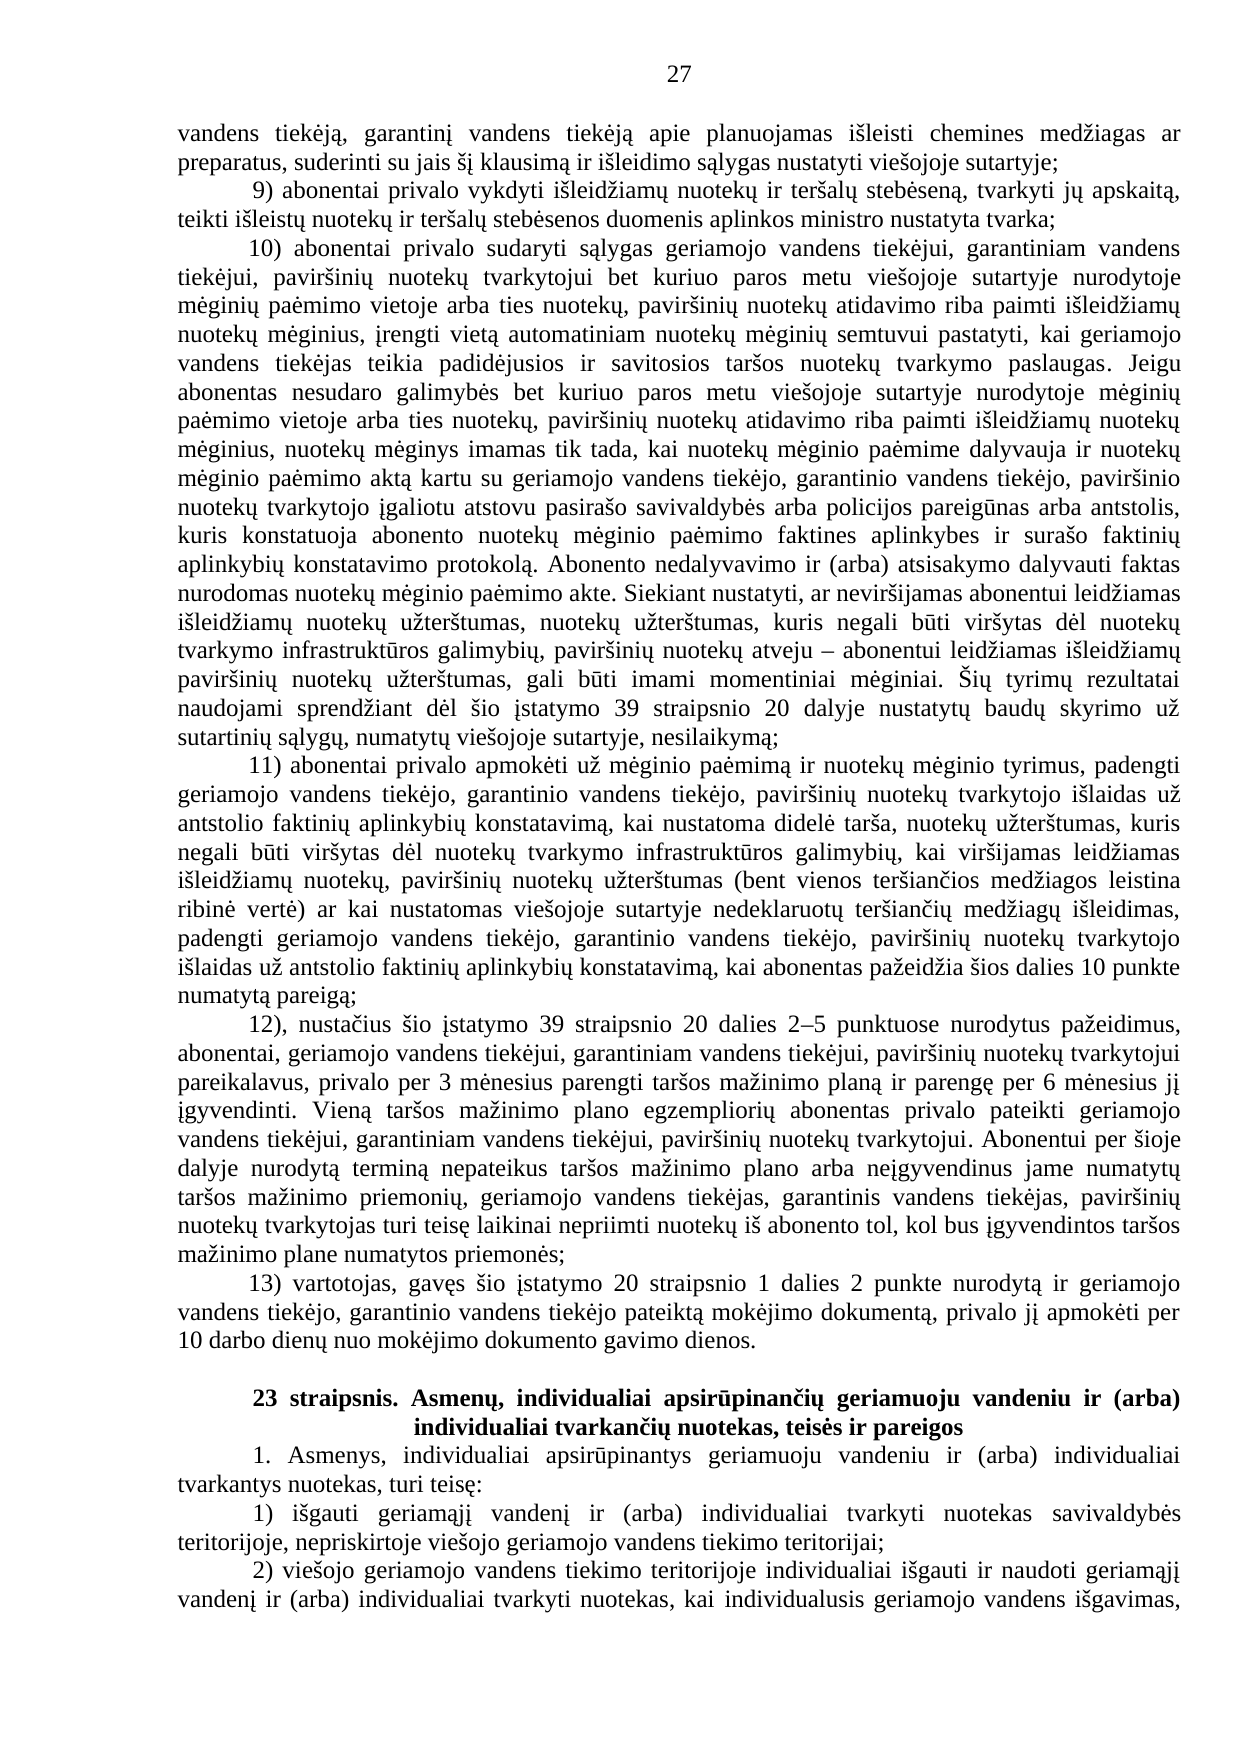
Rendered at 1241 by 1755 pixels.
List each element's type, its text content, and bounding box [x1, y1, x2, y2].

text 2) viešojo geriamojo vandens tiekimo teritorijoje individualiai išgauti ir naudoti geriamąjį vandenį ir (arba) individualiai tvarkyti nuotekas, kai individualusis geriamojo vandens išgavimas, [177, 1556, 1181, 1613]
text 12), nustačius šio įstatymo 39 straipsnio 20 dalies 2–5 punktuose nurodytus pažeidimus, abonentai, geriamojo vandens tiekėjui, garantiniam vandens tiekėjui, paviršinių nuotekų tvarkytojui pareikalavus, privalo per 3 mėnesius parengti taršos mažinimo planą ir parengę per 6 mėnesius jį įgyvendinti. Vieną taršos mažinimo plano egzempliorių abonentas privalo pateikti geriamojo vandens tiekėjui, garantiniam vandens tiekėjui, paviršinių nuotekų tvarkytojui. Abonentui per šioje dalyje nurodytą terminą nepateikus taršos mažinimo plano arba neįgyvendinus jame numatytų taršos mažinimo priemonių, geriamojo vandens tiekėjas, garantinis vandens tiekėjas, paviršinių nuotekų tvarkytojas turi teisę laikinai nepriimti nuotekų iš abonento tol, kol bus įgyvendintos taršos mažinimo plane numatytos priemonės; [177, 1009, 1181, 1268]
text vandens tiekėją, garantinį vandens tiekėją apie planuojamas išleisti chemines medžiagas ar preparatus, suderinti su jais šį klausimą ir išleidimo sąlygas nustatyti viešojoje sutartyje; [177, 118, 1181, 176]
text 1) išgauti geriamąjį vandenį ir (arba) individualiai tvarkyti nuotekas savivaldybės teritorijoje, nepriskirtoje viešojo geriamojo vandens tiekimo teritorijai; [177, 1498, 1181, 1556]
text 11) abonentai privalo apmokėti už mėginio paėmimą ir nuotekų mėginio tyrimus, padengti geriamojo vandens tiekėjo, garantinio vandens tiekėjo, paviršinių nuotekų tvarkytojo išlaidas už antstolio faktinių aplinkybių konstatavimą, kai nustatoma didelė tarša, nuotekų užterštumas, kuris negali būti viršytas dėl nuotekų tvarkymo infrastruktūros galimybių, kai viršijamas leidžiamas išleidžiamų nuotekų, paviršinių nuotekų užterštumas (bent vienos teršiančios medžiagos leistina ribinė vertė) ar kai nustatomas viešojoje sutartyje nedeklaruotų teršiančių medžiagų išleidimas, padengti geriamojo vandens tiekėjo, garantinio vandens tiekėjo, paviršinių nuotekų tvarkytojo išlaidas už antstolio faktinių aplinkybių konstatavimą, kai abonentas pažeidžia šios dalies 10 punkte numatytą pareigą; [177, 751, 1181, 1009]
text 10) abonentai privalo sudaryti sąlygas geriamojo vandens tiekėjui, garantiniam vandens tiekėjui, paviršinių nuotekų tvarkytojui bet kuriuo paros metu viešojoje sutartyje nurodytoje mėginių paėmimo vietoje arba ties nuotekų, paviršinių nuotekų atidavimo riba paimti išleidžiamų nuotekų mėginius, įrengti vietą automatiniam nuotekų mėginių semtuvui pastatyti, kai geriamojo vandens tiekėjas teikia padidėjusios ir savitosios taršos nuotekų tvarkymo paslaugas. Jeigu abonentas nesudaro galimybės bet kuriuo paros metu viešojoje sutartyje nurodytoje mėginių paėmimo vietoje arba ties nuotekų, paviršinių nuotekų atidavimo riba paimti išleidžiamų nuotekų mėginius, nuotekų mėginys imamas tik tada, kai nuotekų mėginio paėmime dalyvauja ir nuotekų mėginio paėmimo aktą kartu su geriamojo vandens tiekėjo, garantinio vandens tiekėjo, paviršinio nuotekų tvarkytojo įgaliotu atstovu pasirašo savivaldybės arba policijos pareigūnas arba antstolis, kuris konstatuoja abonento nuotekų mėginio paėmimo faktines aplinkybes ir surašo faktinių aplinkybių konstatavimo protokolą. Abonento nedalyvavimo ir (arba) atsisakymo dalyvauti faktas nurodomas nuotekų mėginio paėmimo akte. Siekiant nustatyti, ar neviršijamas abonentui leidžiamas išleidžiamų nuotekų užterštumas, nuotekų užterštumas, kuris negali būti viršytas dėl nuotekų tvarkymo infrastruktūros galimybių, paviršinių nuotekų atveju – abonentui leidžiamas išleidžiamų paviršinių nuotekų užterštumas, gali būti imami momentiniai mėginiai. Šių tyrimų rezultatai naudojami sprendžiant dėl šio įstatymo 39 straipsnio 20 dalyje nustatytų baudų skyrimo už sutartinių sąlygų, numatytų viešojoje sutartyje, nesilaikymą; [177, 233, 1181, 751]
text 23 straipsnis. Asmenų, individualiai apsirūpinančių geriamuoju vandeniu ir (arba) individualiai tvarkančių nuotekas, teisės ir pareigos [252, 1383, 1181, 1441]
text 1. Asmenys, individualiai apsirūpinantys geriamuoju vandeniu ir (arba) individualiai tvarkantys nuotekas, turi teisę: [177, 1441, 1181, 1498]
text 9) abonentai privalo vykdyti išleidžiamų nuotekų ir teršalų stebėseną, tvarkyti jų apskaitą, teikti išleistų nuotekų ir teršalų stebėsenos duomenis aplinkos ministro nustatyta tvarka; [177, 176, 1181, 233]
text 13) vartotojas, gavęs šio įstatymo 20 straipsnio 1 dalies 2 punkte nurodytą ir geriamojo vandens tiekėjo, garantinio vandens tiekėjo pateiktą mokėjimo dokumentą, privalo jį apmokėti per 10 darbo dienų nuo mokėjimo dokumento gavimo dienos. [177, 1268, 1181, 1354]
